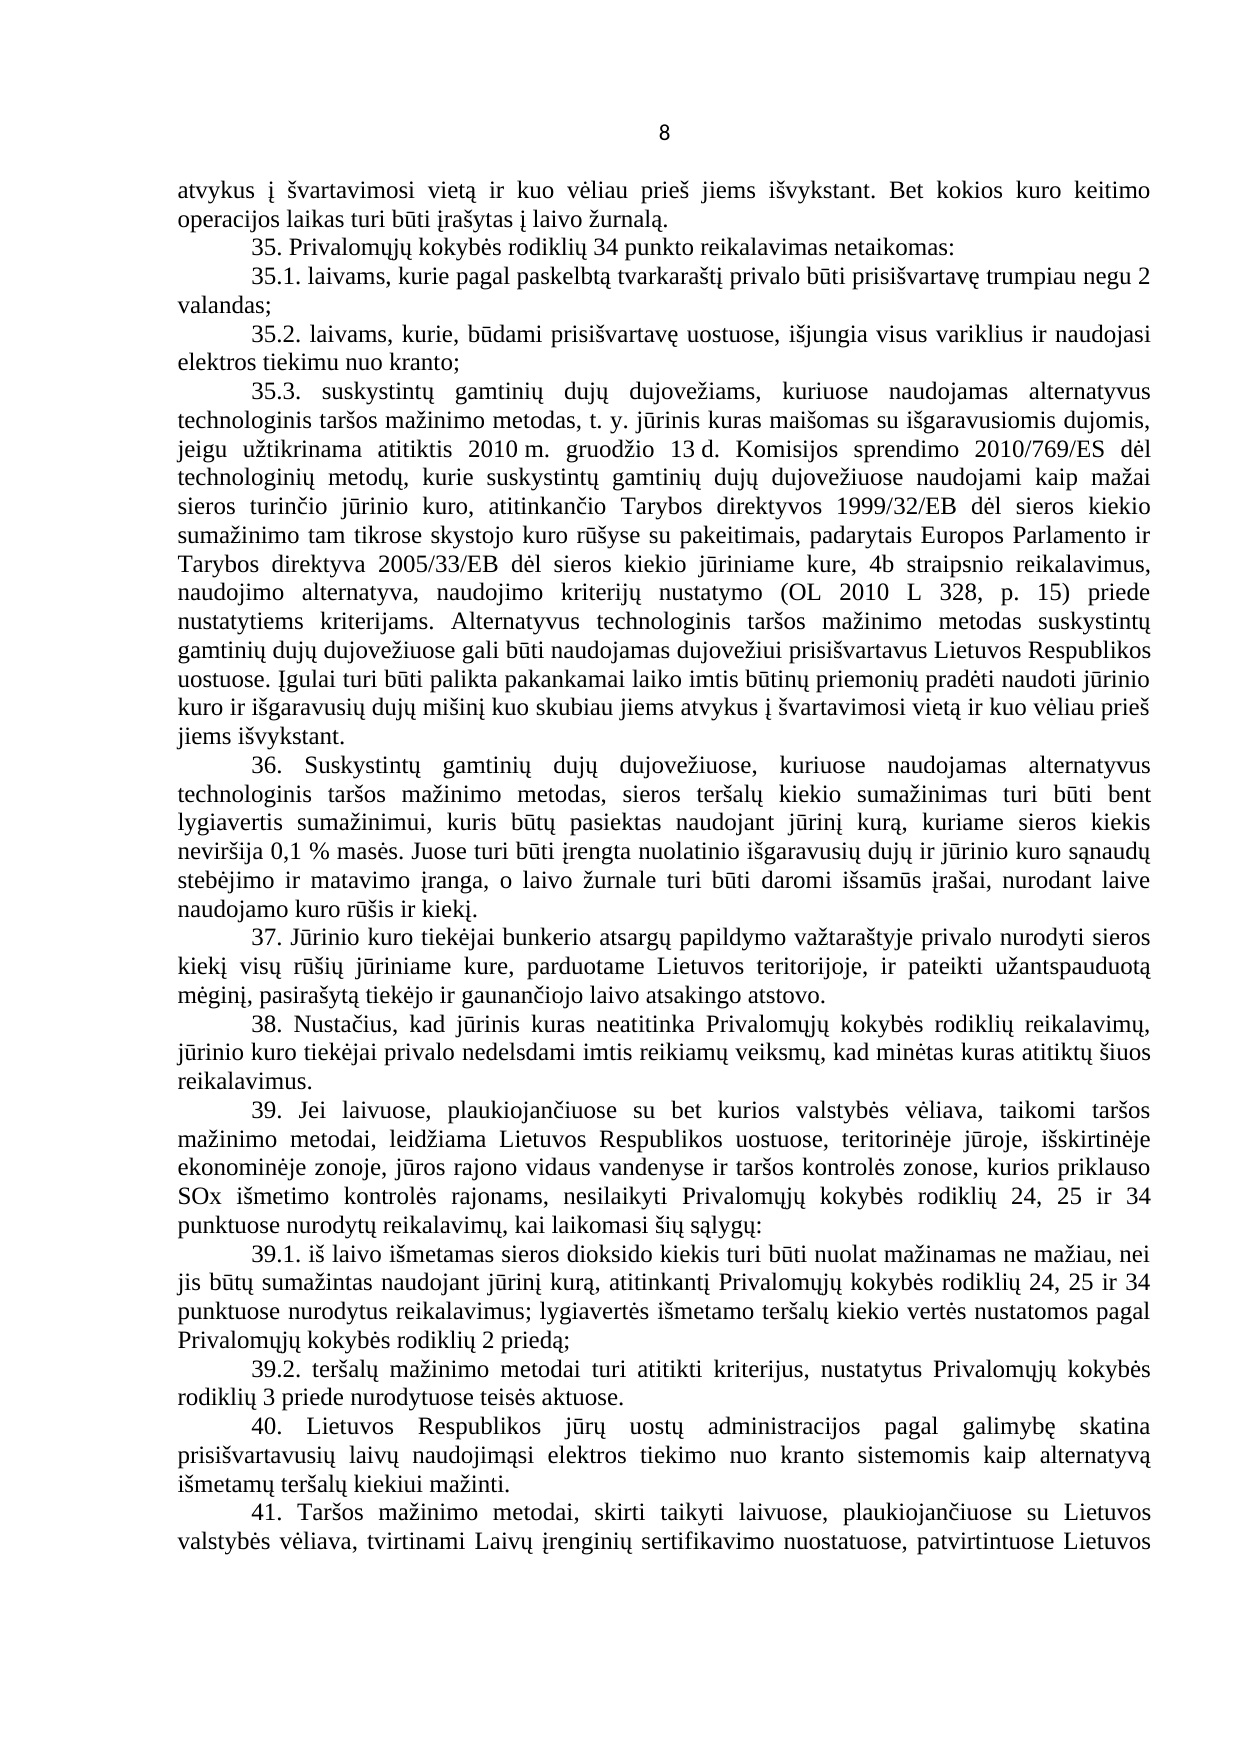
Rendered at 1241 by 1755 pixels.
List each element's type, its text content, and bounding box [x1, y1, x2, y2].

text 37. Jūrinio kuro tiekėjai bunkerio atsargų papildymo važtaraštyje privalo nurodyti sieros kiekį visų rūšių jūriniame kure, parduotame Lietuvos teritorijoje, ir pateikti užantspauduotą mėginį, pasirašytą tiekėjo ir gaunančiojo laivo atsakingo atstovo. [177, 922, 1152, 1009]
text 40. Lietuvos Respublikos jūrų uostų administracijos pagal galimybę skatina prisišvartavusių laivų naudojimąsi elektros tiekimo nuo kranto sistemomis kaip alternatyvą išmetamų teršalų kiekiui mažinti. [177, 1411, 1152, 1497]
text 41. Taršos mažinimo metodai, skirti taikyti laivuose, plaukiojančiuose su Lietuvos valstybės vėliava, tvirtinami Laivų įrenginių sertifikavimo nuostatuose, patvirtintuose Lietuvos [177, 1497, 1152, 1555]
text 35.1. laivams, kurie pagal paskelbtą tvarkaraštį privalo būti prisišvartavę trumpiau negu 2 valandas; [177, 261, 1152, 319]
text 39.1. iš laivo išmetamas sieros dioksido kiekis turi būti nuolat mažinamas ne mažiau, nei jis būtų sumažintas naudojant jūrinį kurą, atitinkantį Privalomųjų kokybės rodiklių 24, 25 ir 34 punktuose nurodytus reikalavimus; lygiavertės išmetamo teršalų kiekio vertės nustatomos pagal Privalomųjų kokybės rodiklių 2 priedą; [177, 1239, 1152, 1354]
text 36. Suskystintų gamtinių dujų dujovežiuose, kuriuose naudojamas alternatyvus technologinis taršos mažinimo metodas, sieros teršalų kiekio sumažinimas turi būti bent lygiavertis sumažinimui, kuris būtų pasiektas naudojant jūrinį kurą, kuriame sieros kiekis neviršija 0,1 % masės. Juose turi būti įrengta nuolatinio išgaravusių dujų ir jūrinio kuro sąnaudų stebėjimo ir matavimo įranga, o laivo žurnale turi būti daromi išsamūs įrašai, nurodant laive naudojamo kuro rūšis ir kiekį. [177, 750, 1152, 922]
text 39.2. teršalų mažinimo metodai turi atitikti kriterijus, nustatytus Privalomųjų kokybės rodiklių 3 priede nurodytuose teisės aktuose. [177, 1354, 1152, 1411]
text 35.3. suskystintų gamtinių dujų dujovežiams, kuriuose naudojamas alternatyvus technologinis taršos mažinimo metodas, t. y. jūrinis kuras maišomas su išgaravusiomis dujomis, jeigu užtikrinama atitiktis 2010 m. gruodžio 13 d. Komisijos sprendimo 2010/769/ES dėl technologinių metodų, kurie suskystintų gamtinių dujų dujovežiuose naudojami kaip mažai sieros turinčio jūrinio kuro, atitinkančio Tarybos direktyvos 1999/32/EB dėl sieros kiekio sumažinimo tam tikrose skystojo kuro rūšyse su pakeitimais, padarytais Europos Parlamento ir Tarybos direktyva 2005/33/EB dėl sieros kiekio jūriniame kure, 4b straipsnio reikalavimus, naudojimo alternatyva, naudojimo kriterijų nustatymo (OL 2010 L 328, p. 15) priede nustatytiems kriterijams. Alternatyvus technologinis taršos mažinimo metodas suskystintų gamtinių dujų dujovežiuose gali būti naudojamas dujovežiui prisišvartavus Lietuvos Respublikos uostuose. Įgulai turi būti palikta pakankamai laiko imtis būtinų priemonių pradėti naudoti jūrinio kuro ir išgaravusių dujų mišinį kuo skubiau jiems atvykus į švartavimosi vietą ir kuo vėliau prieš jiems išvykstant. [177, 376, 1152, 750]
text 38. Nustačius, kad jūrinis kuras neatitinka Privalomųjų kokybės rodiklių reikalavimų, jūrinio kuro tiekėjai privalo nedelsdami imtis reikiamų veiksmų, kad minėtas kuras atitiktų šiuos reikalavimus. [177, 1009, 1152, 1095]
text atvykus į švartavimosi vietą ir kuo vėliau prieš jiems išvykstant. Bet kokios kuro keitimo operacijos laikas turi būti įrašytas į laivo žurnalą. [177, 175, 1152, 232]
text 35. Privalomųjų kokybės rodiklių 34 punkto reikalavimas netaikomas: [177, 232, 1152, 261]
text 35.2. laivams, kurie, būdami prisišvartavę uostuose, išjungia visus variklius ir naudojasi elektros tiekimu nuo kranto; [177, 319, 1152, 376]
text 39. Jei laivuose, plaukiojančiuose su bet kurios valstybės vėliava, taikomi taršos mažinimo metodai, leidžiama Lietuvos Respublikos uostuose, teritorinėje jūroje, išskirtinėje ekonominėje zonoje, jūros rajono vidaus vandenyse ir taršos kontrolės zonose, kurios priklauso SOx išmetimo kontrolės rajonams, nesilaikyti Privalomųjų kokybės rodiklių 24, 25 ir 34 punktuose nurodytų reikalavimų, kai laikomasi šių sąlygų: [177, 1095, 1152, 1239]
